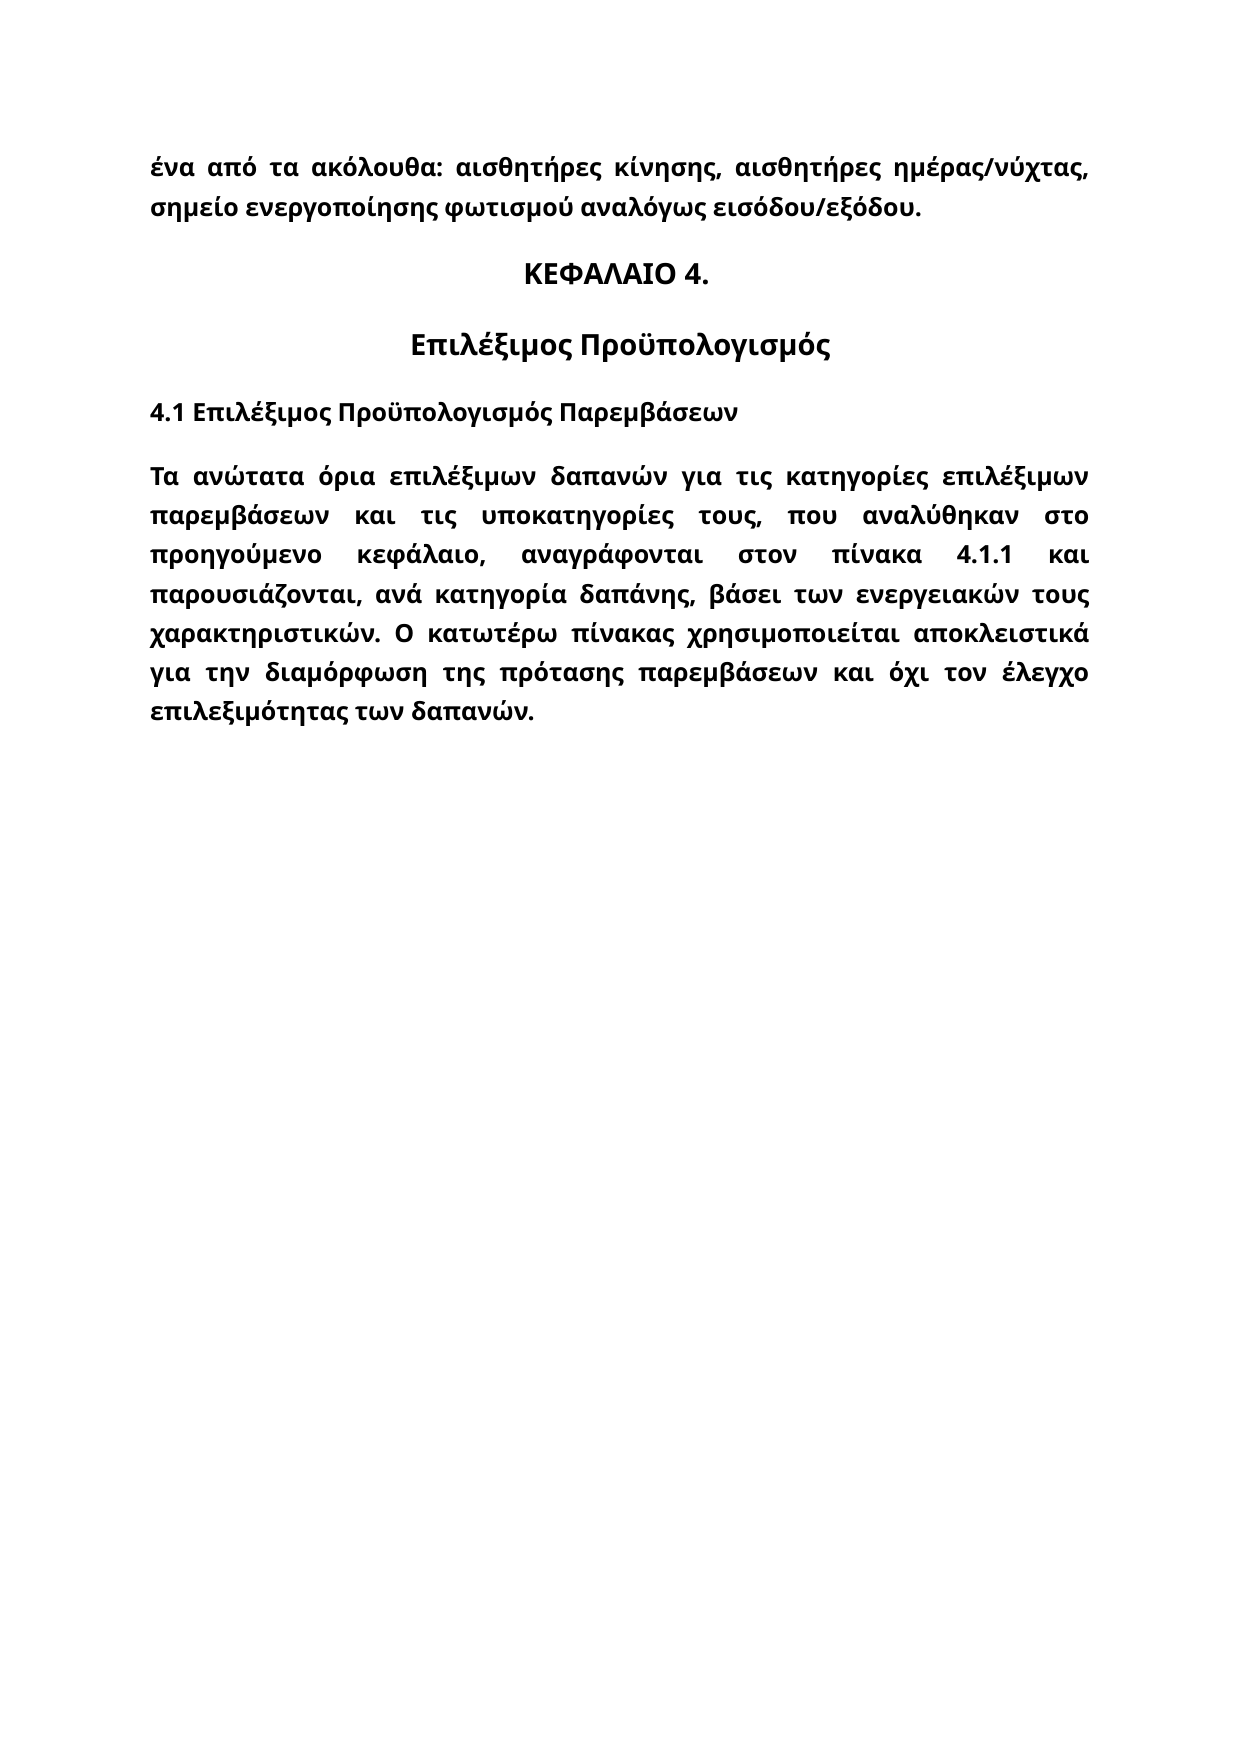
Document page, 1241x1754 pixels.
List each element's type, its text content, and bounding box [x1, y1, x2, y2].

text Τα ανώτατα όρια επιλέξιμων δαπανών για τις κατηγορίες επιλέξιμων παρεμβάσεων και τις υποκατηγορίες τους, που αναλύθηκαν στο προηγούμενο κεφάλαιο, αναγράφονται στον πίνακα 4.1.1 και παρουσιάζονται, ανά κατηγορία δαπάνης, βάσει των ενεργειακών τους χαρακτηριστικών. Ο κατωτέρω πίνακας χρησιμοποιείται αποκλειστικά για την διαμόρφωση της πρότασης παρεμβάσεων και όχι τον έλεγχο επιλεξιμότητας των δαπανών. [150, 459, 1090, 728]
subtitle ΚΕΦΑΛΑΙΟ 4. [150, 253, 1090, 293]
text ένα από τα ακόλουθα: αισθητήρες κίνησης, αισθητήρες ημέρας/νύχτας, σημείο ενεργοποίησης φωτισμού αναλόγως εισόδου/εξόδου. [150, 150, 1090, 223]
text 4.1 Επιλέξιμος Προϋπολογισμός Παρεμβάσεων [150, 394, 1090, 429]
subtitle Επιλέξιμος Προϋπολογισμός [150, 324, 1090, 364]
